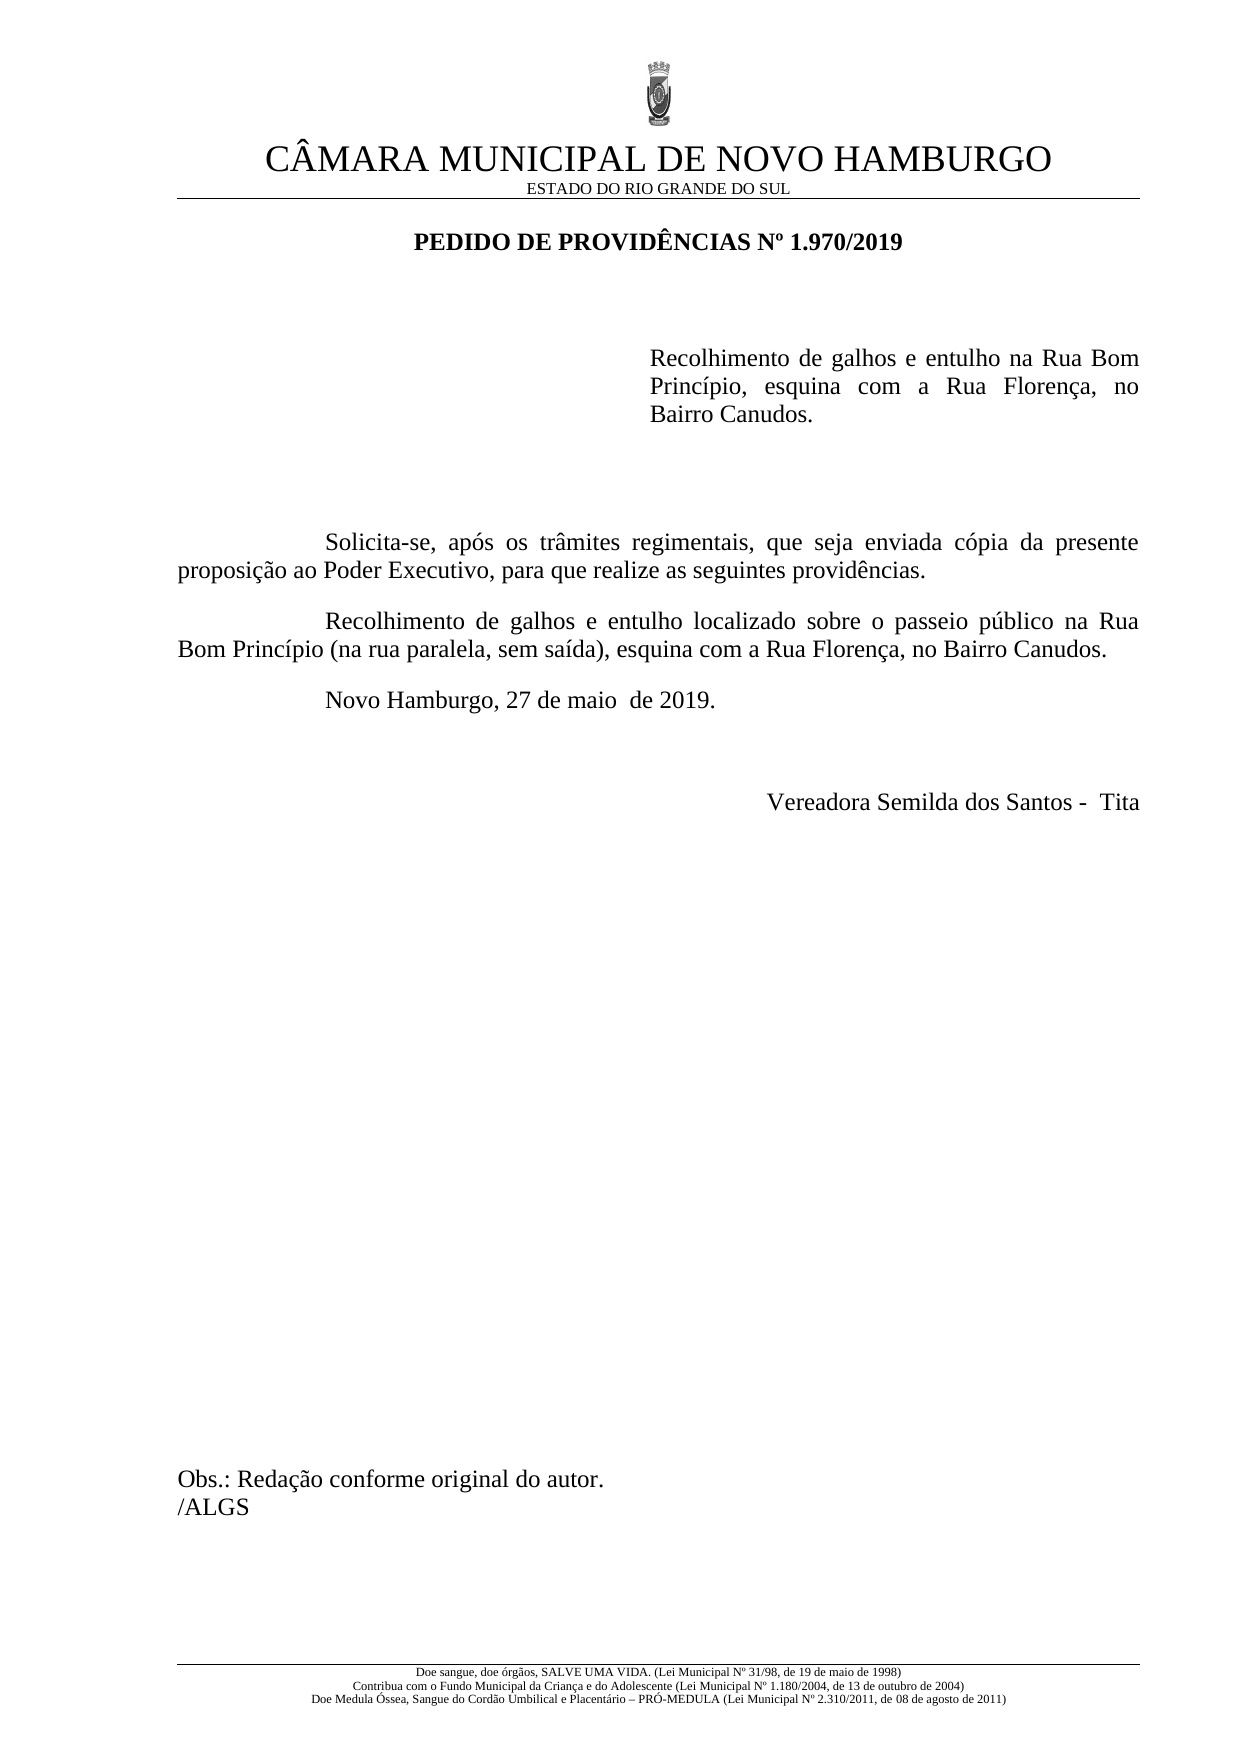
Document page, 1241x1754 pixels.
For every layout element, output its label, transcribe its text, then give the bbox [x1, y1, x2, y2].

text Solicita-se, após os trâmites regimentais, que seja enviada cópia da presente proposição ao Poder Executivo, para que realize as seguintes providências. [177, 528, 1140, 583]
text Novo Hamburgo, 27 de maio de 2019. [177, 686, 1140, 714]
text /ALGS [177, 1493, 1140, 1521]
text Recolhimento de galhos e entulho na Rua Bom Princípio, esquina com a Rua Florença, no Bairro Canudos. [649, 344, 1140, 428]
text PEDIDO DE PROVIDÊNCIAS Nº 1.970/2019 [177, 228, 1140, 256]
text Vereadora Semilda dos Santos - Tita [177, 788, 1140, 816]
text Obs.: Redação conforme original do autor. [177, 1465, 1140, 1493]
text Recolhimento de galhos e entulho localizado sobre o passeio público na Rua Bom Princípio (na rua paralela, sem saída), esquina com a Rua Florença, no Bairro Canudos. [177, 607, 1140, 662]
